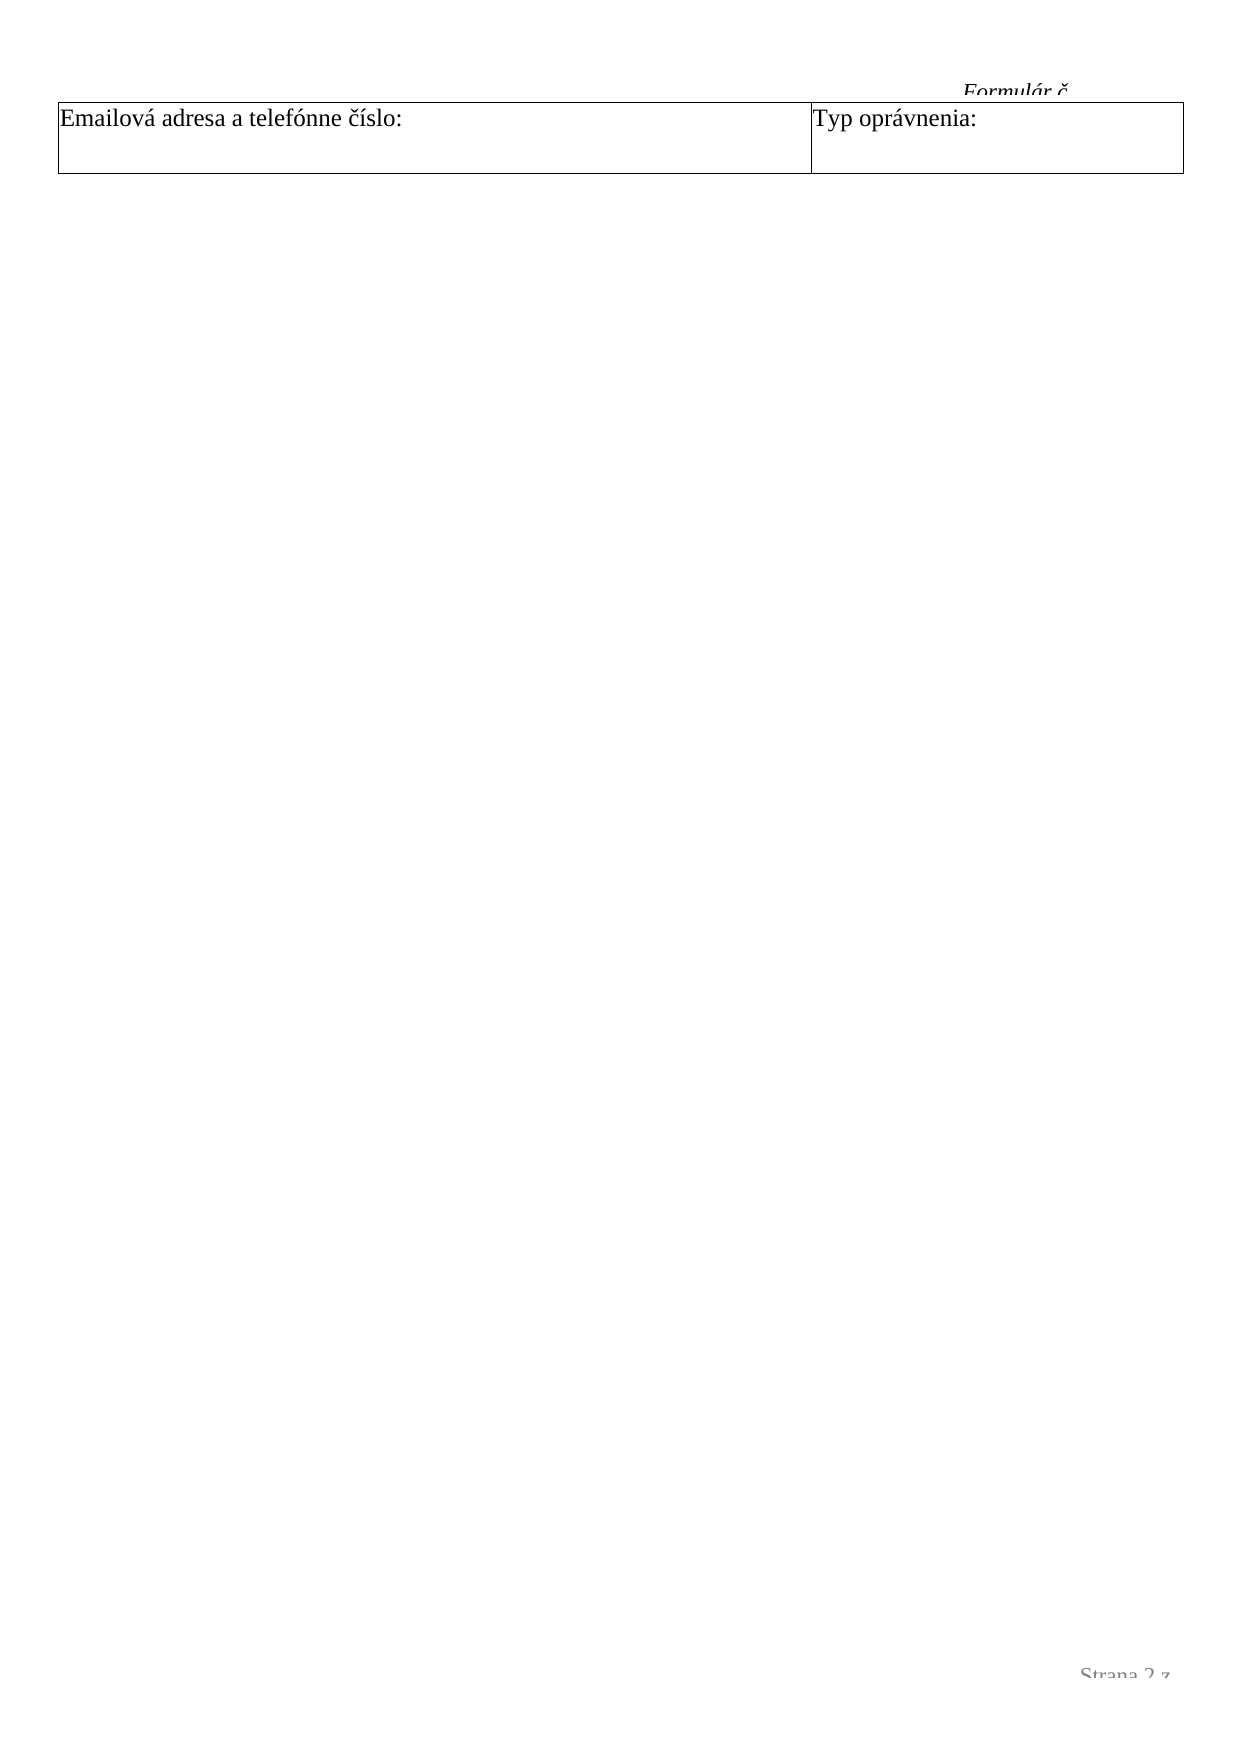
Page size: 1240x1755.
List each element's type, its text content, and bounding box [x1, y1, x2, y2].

table_cell Typ oprávnenia: [812, 103, 1183, 173]
table_cell Emailová adresa a telefónne číslo: [59, 103, 811, 173]
